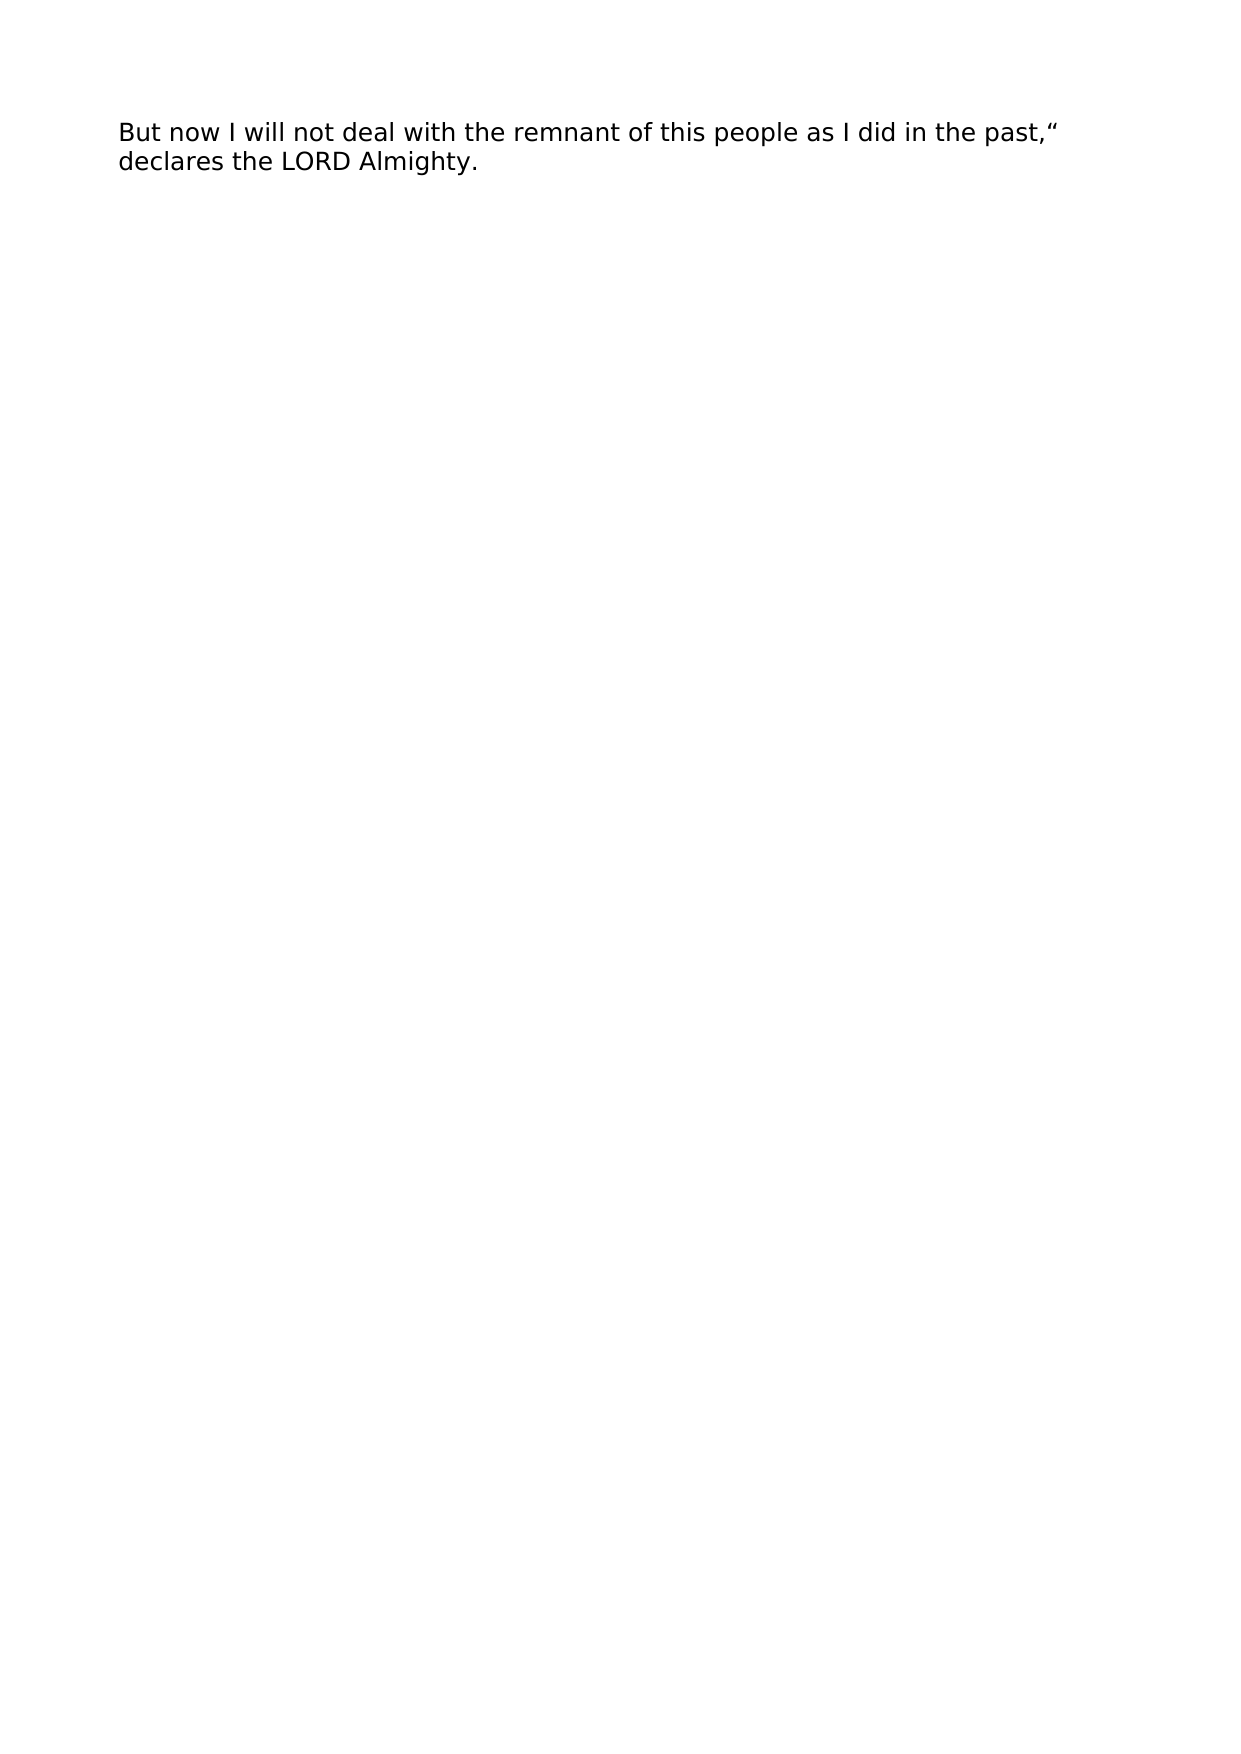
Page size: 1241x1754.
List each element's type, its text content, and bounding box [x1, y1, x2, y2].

text But now I will not deal with the remnant of this people as I did in the past,“ declares the LORD Almighty. [118, 118, 1122, 176]
